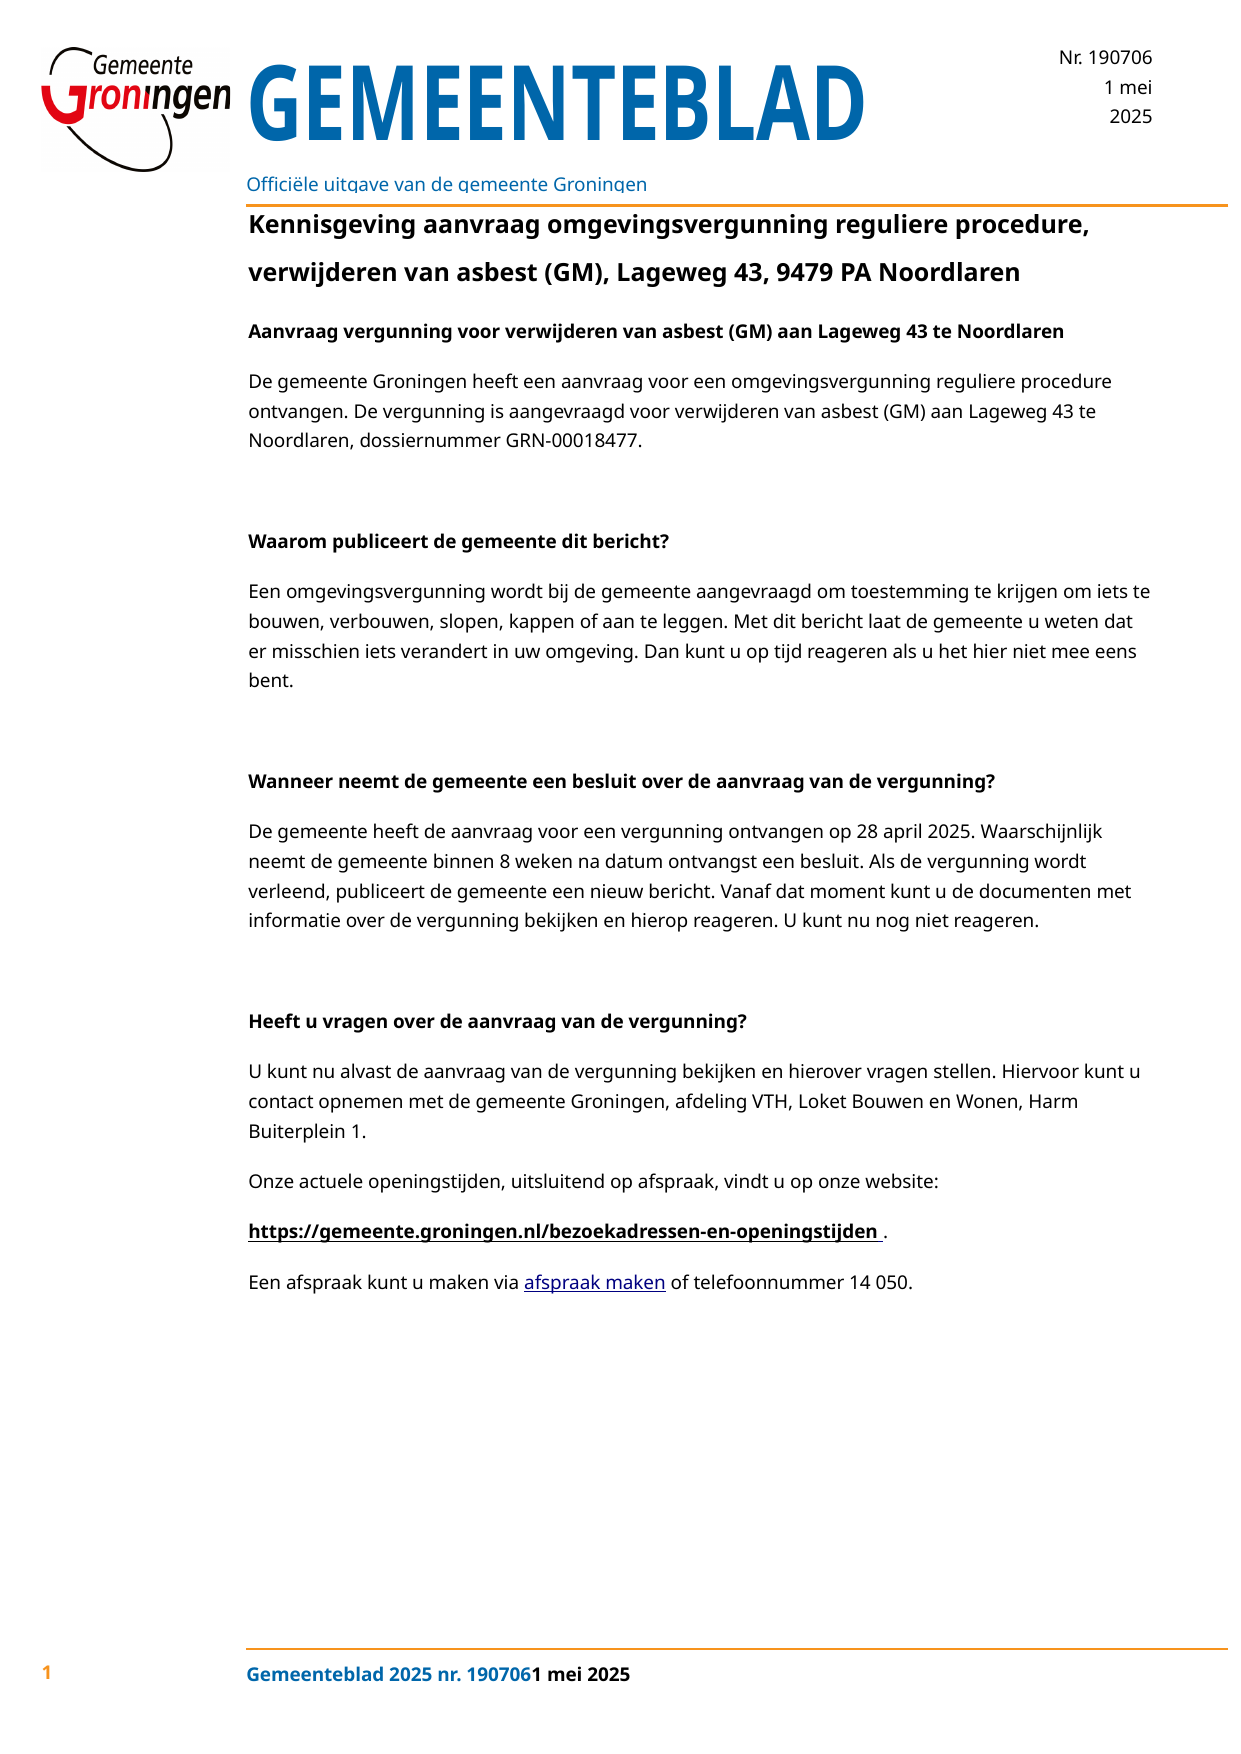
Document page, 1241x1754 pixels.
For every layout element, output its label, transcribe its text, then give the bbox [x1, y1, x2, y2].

text De gemeente heeft de aanvraag voor een vergunning ontvangen op 28 april 2025. Waarschijnlijk neemt de gemeente binnen 8 weken na datum ontvangst een besluit. Als de vergunning wordt verleend, publiceert de gemeente een nieuw bericht. Vanaf dat moment kunt u de documenten met informatie over de vergunning bekijken en hierop reageren. U kunt nu nog niet reageren. [248, 819, 1152, 933]
text Kennisgeving aanvraag omgevingsvergunning reguliere procedure, verwijderen van asbest (GM), Lageweg 43, 9479 PA Noordlaren [248, 207, 1152, 288]
text https://gemeente.groningen.nl/bezoekadressen-en-openingstijden . [248, 1219, 1152, 1244]
text Waarom publiceert de gemeente dit bericht? [248, 528, 1152, 554]
text U kunt nu alvast de aanvraag van de vergunning bekijken en hierover vragen stellen. Hiervoor kunt u contact opnemen met de gemeente Groningen, afdeling VTH, Loket Bouwen en Wonen, Harm Buiterplein 1. [248, 1059, 1152, 1144]
text Wanneer neemt de gemeente een besluit over de aanvraag van de vergunning? [248, 768, 1152, 794]
text Een omgevingsvergunning wordt bij de gemeente aangevraagd om toestemming te krijgen om iets te bouwen, verbouwen, slopen, kappen of aan te leggen. Met dit bericht laat de gemeente u weten dat er misschien iets verandert in uw omgeving. Dan kunt u op tijd reageren als u het hier niet mee eens bent. [248, 579, 1152, 693]
text De gemeente Groningen heeft een aanvraag voor een omgevingsvergunning reguliere procedure ontvangen. De vergunning is aangevraagd voor verwijderen van asbest (GM) aan Lageweg 43 te Noordlaren, dossiernummer GRN-00018477. [248, 368, 1152, 453]
picture [41, 47, 231, 172]
text Heeft u vragen over de aanvraag van de vergunning? [248, 1008, 1152, 1034]
text Aanvraag vergunning voor verwijderen van asbest (GM) aan Lageweg 43 te Noordlaren [248, 318, 1152, 344]
text Een afspraak kunt u maken via afspraak maken of telefoonnummer 14 050. [248, 1269, 1152, 1295]
text Onze actuele openingstijden, uitsluitend op afspraak, vindt u op onze website: [248, 1168, 1152, 1194]
